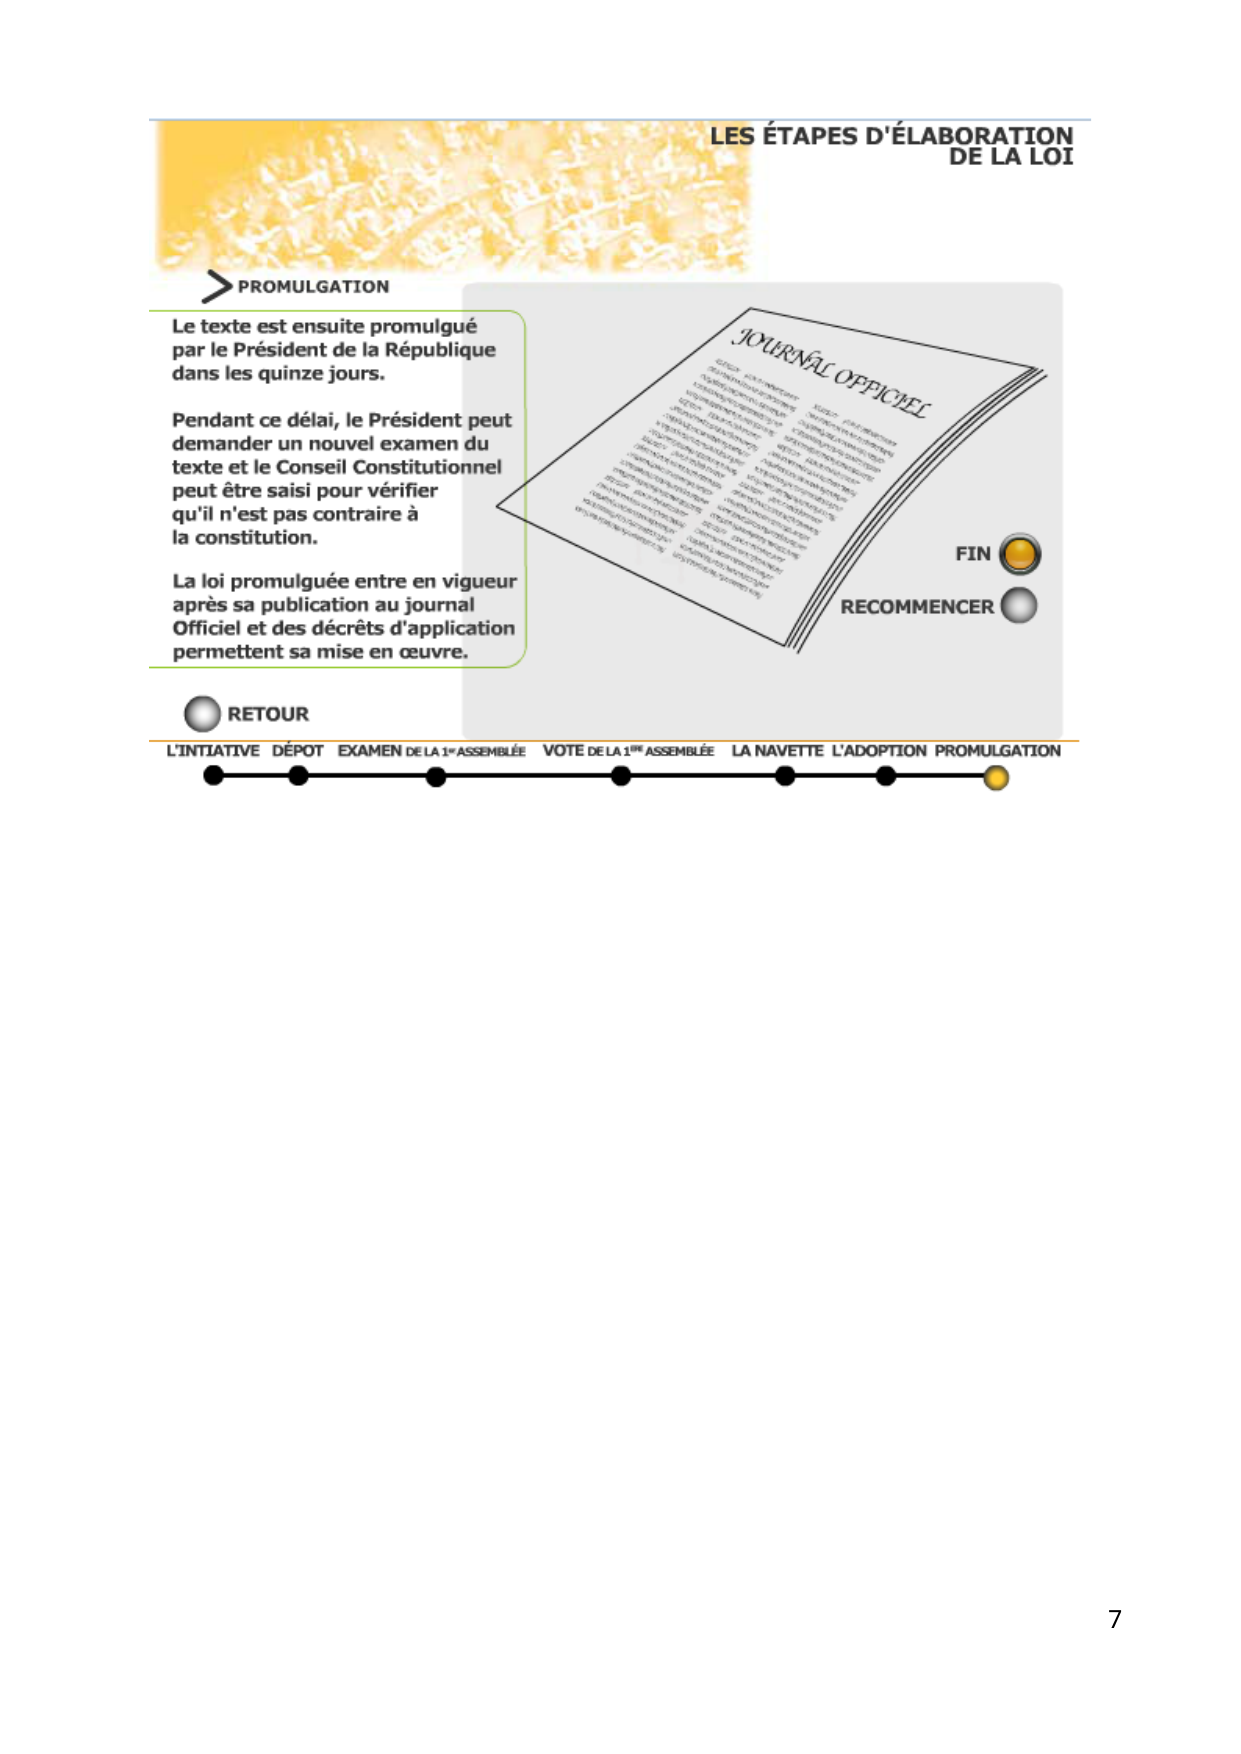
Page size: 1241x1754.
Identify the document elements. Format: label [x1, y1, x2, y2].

picture [149, 118, 1092, 814]
